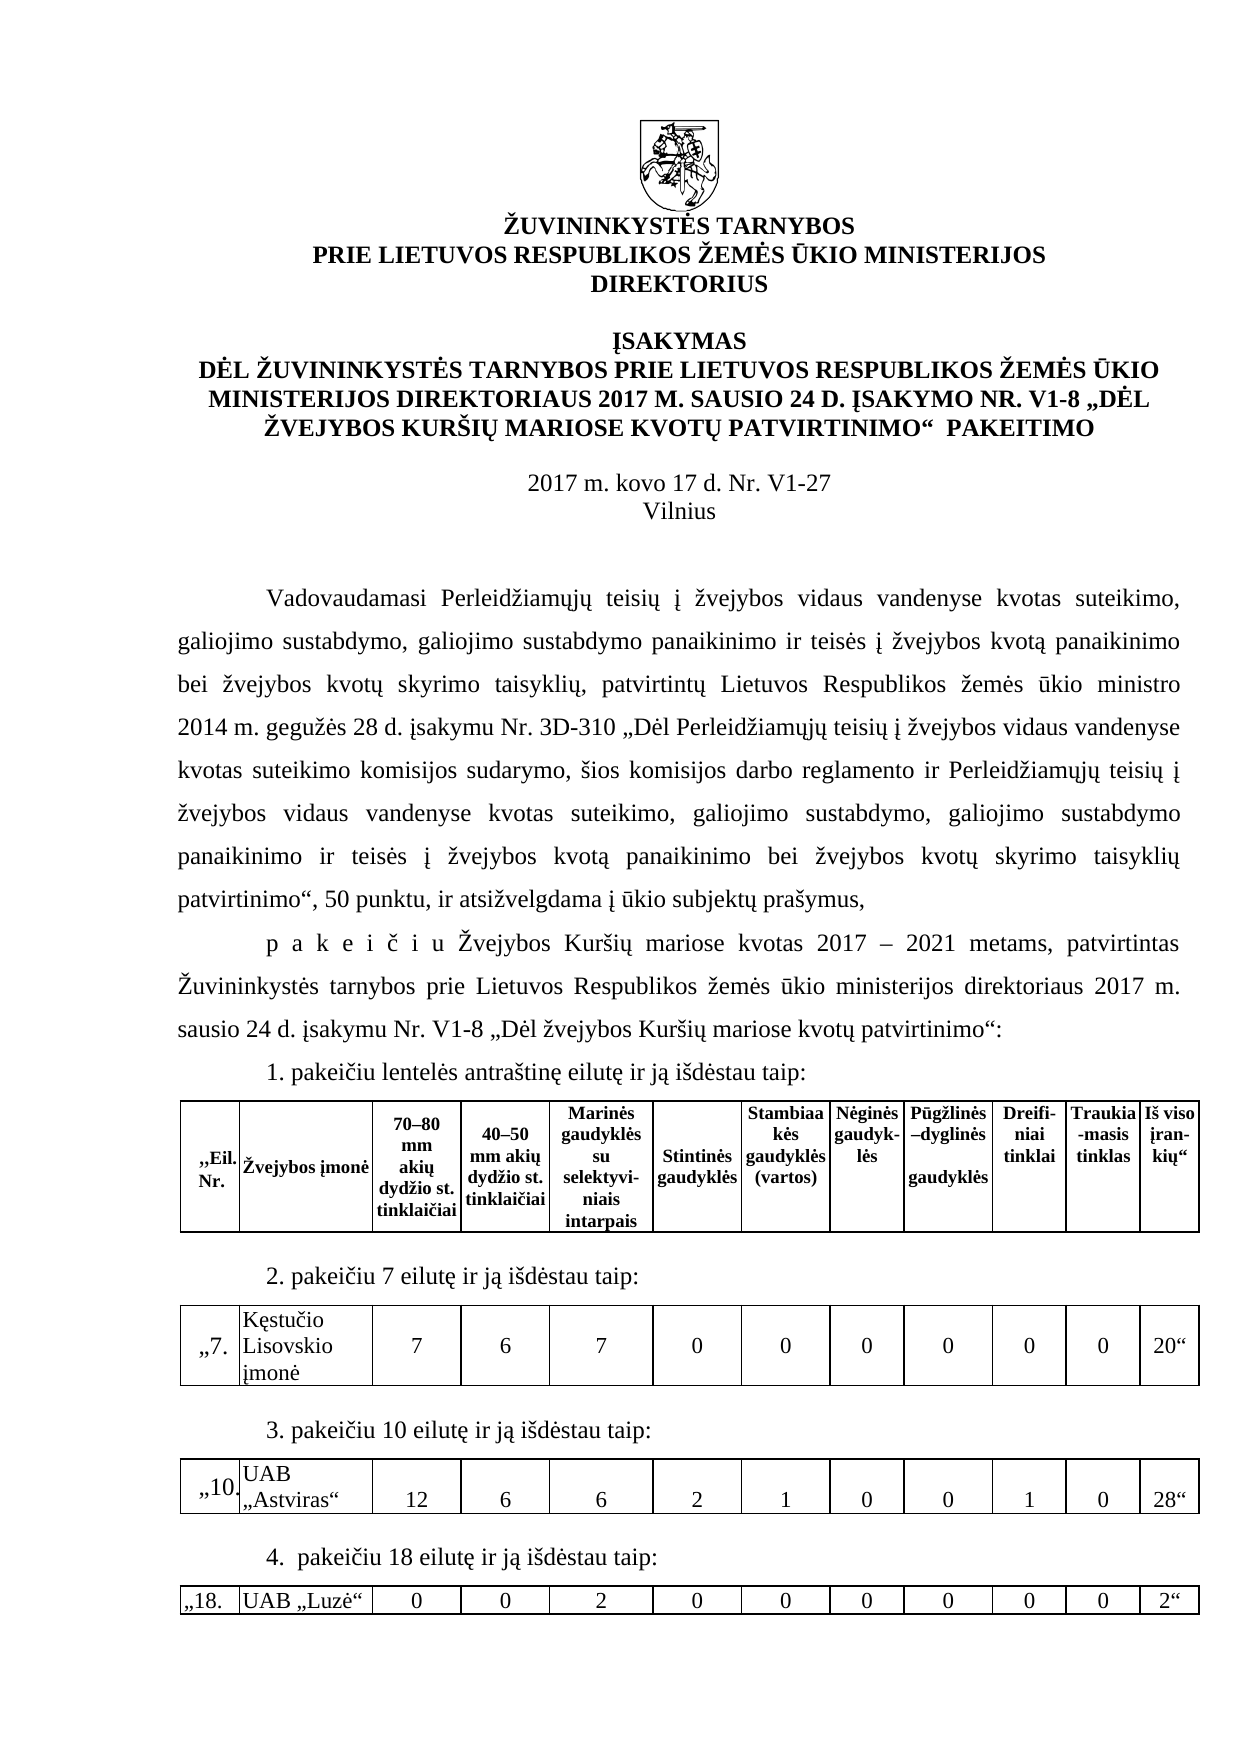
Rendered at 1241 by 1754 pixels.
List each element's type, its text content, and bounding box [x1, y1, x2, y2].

table_header 0 [993, 1587, 1065, 1613]
table_header 1 [742, 1460, 829, 1512]
table_header 0 [654, 1306, 741, 1385]
table_header Iš viso įran-kių“ [1141, 1102, 1198, 1231]
table_header 0 [1067, 1460, 1139, 1512]
table_header 0 [462, 1587, 549, 1613]
text PRIE LIETUVOS RESPUBLIKOS ŽEMĖS ŪKIO MINISTERIJOS [177, 240, 1181, 269]
table_header 0 [905, 1460, 992, 1512]
text p a k e i č i u Žvejybos Kuršių mariose kvotas 2017 – 2021 metams, patvirtintas Žuvininkystės tarnybos prie Lietuvos Respublikos žemės ūkio ministerijos direktoriaus 2017 m. sausio 24 d. įsakymu Nr. V1-8 „Dėl žvejybos Kuršių mariose kvotų patvirtinimo“: [177, 928, 1181, 1043]
text 2017 m. kovo 17 d. Nr. V1-27 [177, 468, 1181, 496]
table_header 2“ [1141, 1587, 1198, 1613]
table_header 70–80 mm akių dydžio st. tinklaičiai [373, 1102, 460, 1231]
table_header 40–50 mm akių dydžio st. tinklaičiai [462, 1102, 549, 1231]
table_header „18. [181, 1587, 239, 1613]
text Vilnius [177, 496, 1181, 525]
text 4. pakeičiu 18 eilutę ir ją išdėstau taip: [177, 1542, 1181, 1571]
table_header 0 [654, 1587, 741, 1613]
table_header 12 [373, 1460, 460, 1512]
table_header Traukia-masis tinklas [1067, 1102, 1139, 1231]
text 2. pakeičiu 7 eilutę ir ją išdėstau taip: [177, 1261, 1181, 1290]
table_header 0 [993, 1306, 1065, 1385]
table_header 28“ [1141, 1460, 1198, 1512]
text 3. pakeičiu 10 eilutę ir ją išdėstau taip: [177, 1415, 1181, 1444]
table_header 6 [462, 1306, 549, 1385]
table_header 0 [742, 1587, 829, 1613]
table_header Nėginės gaudyk-lės [831, 1102, 903, 1231]
table_header UAB „Luzė“ [240, 1587, 372, 1613]
table_header 7 [550, 1306, 652, 1385]
table_header 1 [993, 1460, 1065, 1512]
table_header UAB „Astviras“ [240, 1460, 372, 1512]
table_header 0 [1067, 1306, 1139, 1385]
table_header 2 [654, 1460, 741, 1512]
text Vadovaudamasi Perleidžiamųjų teisių į žvejybos vidaus vandenyse kvotas suteikimo, galiojimo sustabdymo, galiojimo sustabdymo panaikinimo ir teisės į žvejybos kvotą panaikinimo bei žvejybos kvotų skyrimo taisyklių, patvirtintų Lietuvos Respublikos žemės ūkio ministro 2014 m. gegužės 28 d. įsakymu Nr. 3D-310 „Dėl Perleidžiamųjų teisių į žvejybos vidaus vandenyse kvotas suteikimo komisijos sudarymo, šios komisijos darbo reglamento ir Perleidžiamųjų teisių į žvejybos vidaus vandenyse kvotas suteikimo, galiojimo sustabdymo, galiojimo sustabdymo panaikinimo ir teisės į žvejybos kvotą panaikinimo bei žvejybos kvotų skyrimo taisyklių patvirtinimo“, 50 punktu, ir atsižvelgdama į ūkio subjektų prašymus, [177, 583, 1181, 913]
table_header „Eil. Nr. [181, 1102, 239, 1231]
table_header Žvejybos įmonė [240, 1102, 372, 1231]
table_header 0 [831, 1587, 903, 1613]
text 1. pakeičiu lentelės antraštinę eilutę ir ją išdėstau taip: [177, 1057, 1181, 1086]
table_header 6 [550, 1460, 652, 1512]
table_header 20“ [1141, 1306, 1198, 1385]
text DIREKTORIUS [177, 269, 1181, 298]
text ĮSAKYMAS [177, 326, 1181, 355]
table_header „10. [181, 1460, 239, 1512]
table_header 6 [462, 1460, 549, 1512]
table_header 0 [905, 1587, 992, 1613]
table_header „7. [181, 1306, 239, 1385]
table_header 0 [373, 1587, 460, 1613]
table_header 0 [742, 1306, 829, 1385]
table_header 7 [373, 1306, 460, 1385]
table_header Stambiaa kės gaudyklės (vartos) [742, 1102, 829, 1231]
table_header Dreifi- niai tinklai [993, 1102, 1065, 1231]
table_header 0 [831, 1460, 903, 1512]
table_header Pūgžlinės –dyglinės gaudyklės [905, 1102, 992, 1231]
table_header 2 [550, 1587, 652, 1613]
table_header Stintinės gaudyklės [654, 1102, 741, 1231]
table_header 0 [905, 1306, 992, 1385]
table_header Marinės gaudyklės su selektyvi-niais intarpais [550, 1102, 652, 1231]
table_header 0 [831, 1306, 903, 1385]
text ŽUVININKYSTĖS TARNYBOS [177, 211, 1181, 240]
text DĖL ŽUVININKYSTĖS TARNYBOS PRIE LIETUVOS RESPUBLIKOS ŽEMĖS ŪKIO MINISTERIJOS DIREKTORIAUS 2017 M. SAUSIO 24 D. ĮSAKYMO NR. V1-8 „DĖL ŽVEJYBOS KURŠIŲ MARIOSE KVOTŲ PATVIRTINIMO“ PAKEITIMO [177, 355, 1181, 441]
table_header Kęstučio Lisovskio įmonė [240, 1306, 372, 1385]
table_header 0 [1067, 1587, 1139, 1613]
